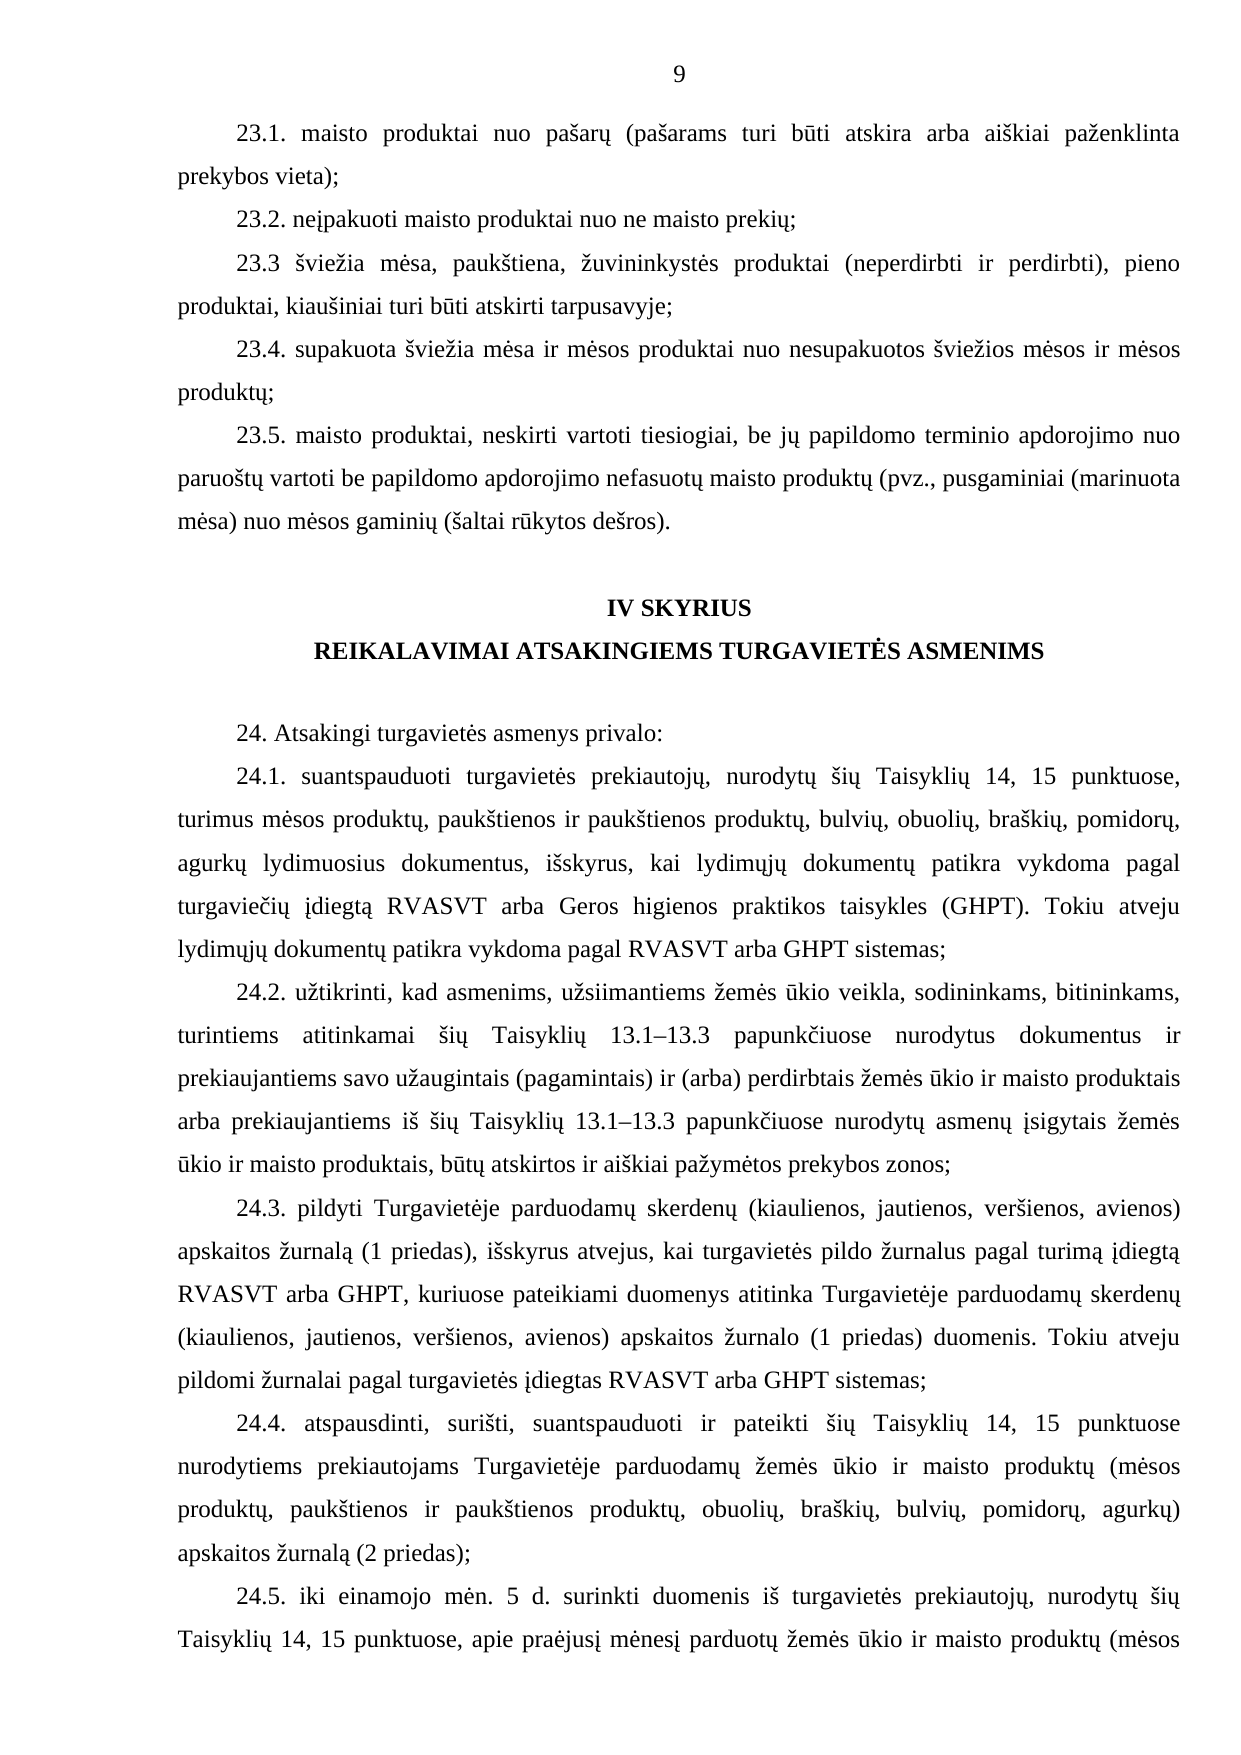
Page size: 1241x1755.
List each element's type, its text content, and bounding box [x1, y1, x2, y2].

text 24. Atsakingi turgavietės asmenys privalo: [177, 718, 1181, 747]
text 23.1. maisto produktai nuo pašarų (pašarams turi būti atskira arba aiškiai paženklinta prekybos vieta); [177, 118, 1181, 190]
text 24.4. atspausdinti, surišti, suantspauduoti ir pateikti šių Taisyklių 14, 15 punktuose nurodytiems prekiautojams Turgavietėje parduodamų žemės ūkio ir maisto produktų (mėsos produktų, paukštienos ir paukštienos produktų, obuolių, braškių, bulvių, pomidorų, agurkų) apskaitos žurnalą (2 priedas); [177, 1408, 1181, 1566]
text 24.5. iki einamojo mėn. 5 d. surinkti duomenis iš turgavietės prekiautojų, nurodytų šių Taisyklių 14, 15 punktuose, apie praėjusį mėnesį parduotų žemės ūkio ir maisto produktų (mėsos [177, 1581, 1181, 1653]
text 23.3 šviežia mėsa, paukštiena, žuvininkystės produktai (neperdirbti ir perdirbti), pieno produktai, kiaušiniai turi būti atskirti tarpusavyje; [177, 248, 1181, 319]
text IV SKYRIUS [177, 593, 1181, 621]
text 24.2. užtikrinti, kad asmenims, užsiimantiems žemės ūkio veikla, sodininkams, bitininkams, turintiems atitinkamai šių Taisyklių 13.1–13.3 papunkčiuose nurodytus dokumentus ir prekiaujantiems savo užaugintais (pagamintais) ir (arba) perdirbtais žemės ūkio ir maisto produktais arba prekiaujantiems iš šių Taisyklių 13.1–13.3 papunkčiuose nurodytų asmenų įsigytais žemės ūkio ir maisto produktais, būtų atskirtos ir aiškiai pažymėtos prekybos zonos; [177, 977, 1181, 1178]
text 23.4. supakuota šviežia mėsa ir mėsos produktai nuo nesupakuotos šviežios mėsos ir mėsos produktų; [177, 334, 1181, 406]
text 24.1. suantspauduoti turgavietės prekiautojų, nurodytų šių Taisyklių 14, 15 punktuose, turimus mėsos produktų, paukštienos ir paukštienos produktų, bulvių, obuolių, braškių, pomidorų, agurkų lydimuosius dokumentus, išskyrus, kai lydimųjų dokumentų patikra vykdoma pagal turgaviečių įdiegtą RVASVT arba Geros higienos praktikos taisykles (GHPT). Tokiu atveju lydimųjų dokumentų patikra vykdoma pagal RVASVT arba GHPT sistemas; [177, 761, 1181, 963]
text REIKALAVIMAI ATSAKINGIEMS TURGAVIETĖS ASMENIMS [177, 636, 1181, 664]
text 23.2. neįpakuoti maisto produktai nuo ne maisto prekių; [177, 204, 1181, 233]
text 24.3. pildyti Turgavietėje parduodamų skerdenų (kiaulienos, jautienos, veršienos, avienos) apskaitos žurnalą (1 priedas), išskyrus atvejus, kai turgavietės pildo žurnalus pagal turimą įdiegtą RVASVT arba GHPT, kuriuose pateikiami duomenys atitinka Turgavietėje parduodamų skerdenų (kiaulienos, jautienos, veršienos, avienos) apskaitos žurnalo (1 priedas) duomenis. Tokiu atveju pildomi žurnalai pagal turgavietės įdiegtas RVASVT arba GHPT sistemas; [177, 1193, 1181, 1394]
text 23.5. maisto produktai, neskirti vartoti tiesiogiai, be jų papildomo terminio apdorojimo nuo paruoštų vartoti be papildomo apdorojimo nefasuotų maisto produktų (pvz., pusgaminiai (marinuota mėsa) nuo mėsos gaminių (šaltai rūkytos dešros). [177, 420, 1181, 535]
